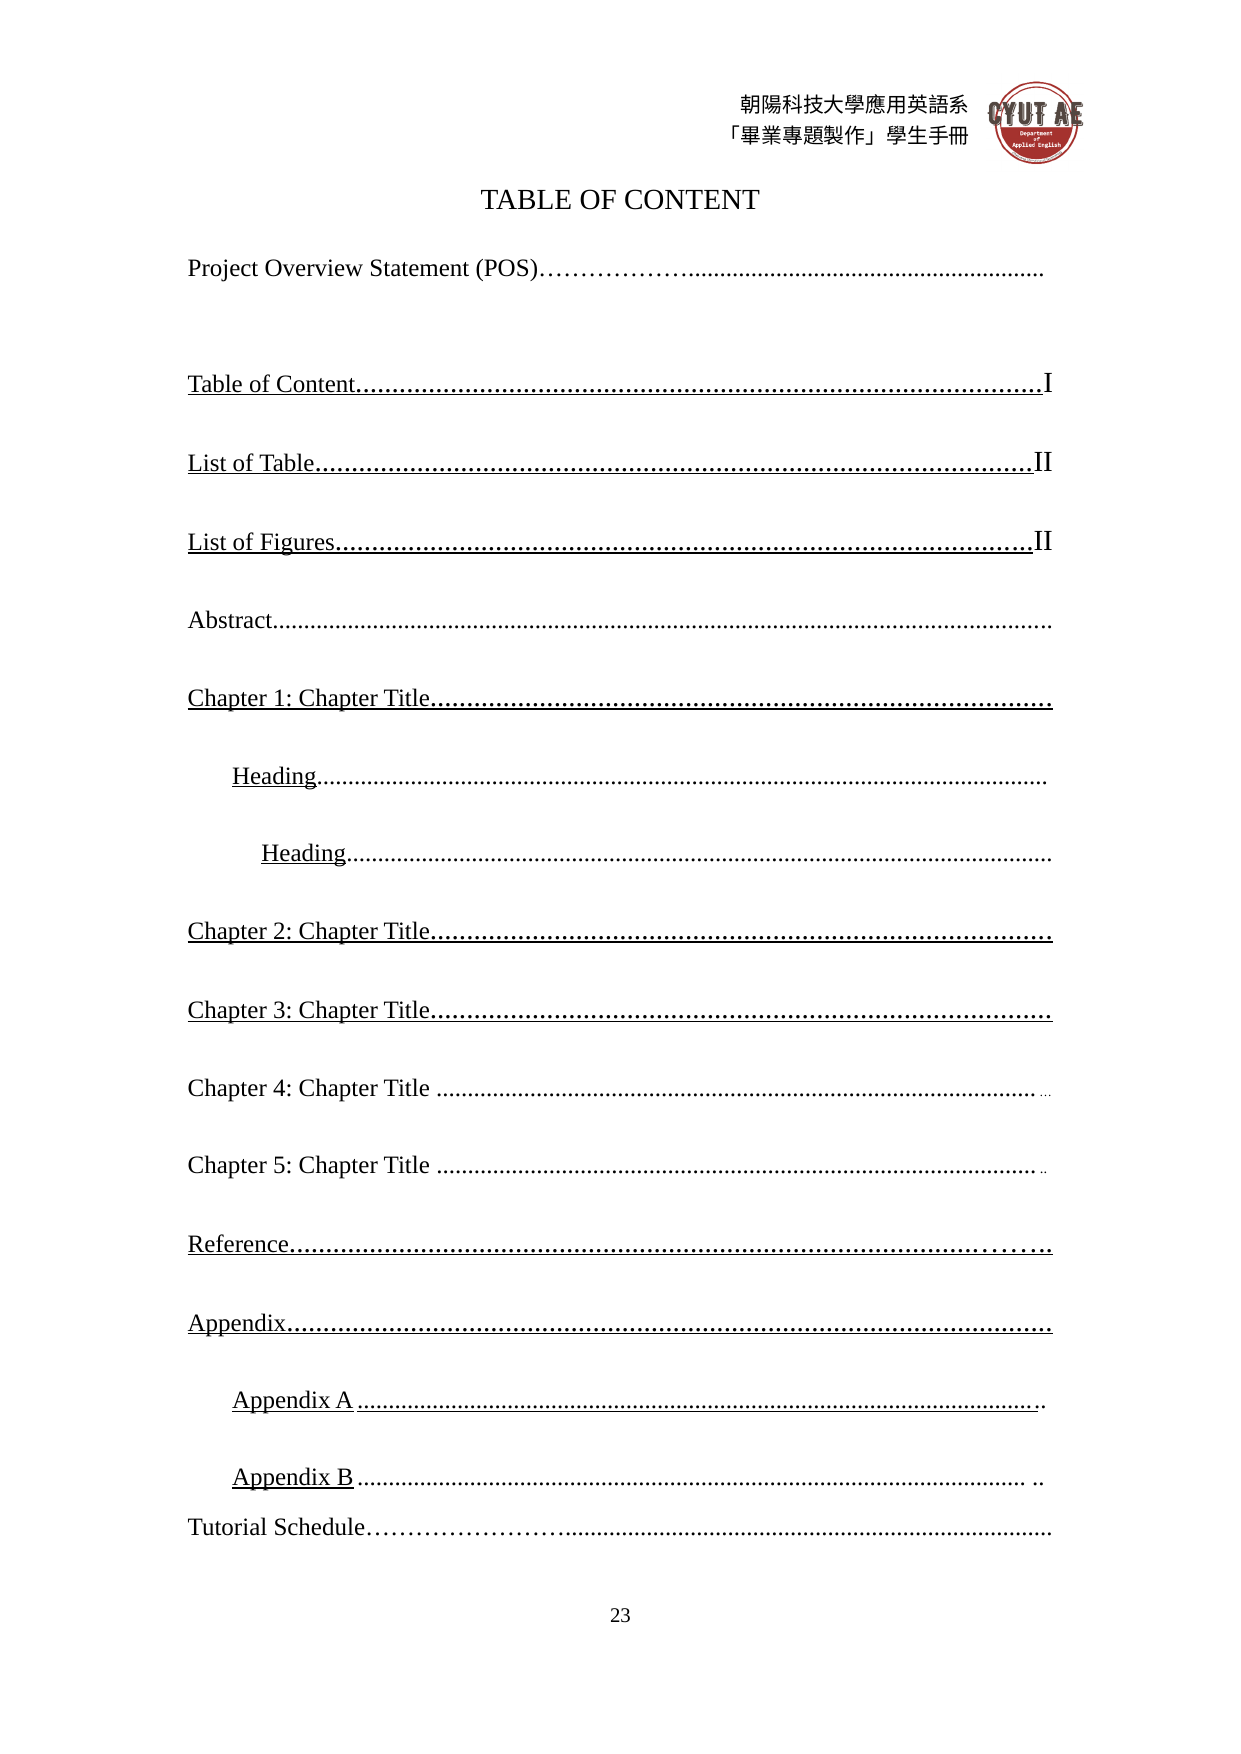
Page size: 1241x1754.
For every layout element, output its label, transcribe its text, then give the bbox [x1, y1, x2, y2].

text Appendix B ........................................................................................................... .. [232, 1435, 1053, 1498]
text Abstract .. [187, 578, 1053, 640]
text Heading..................................................................................................................... [232, 734, 1053, 796]
text Chapter 3: Chapter Title [187, 967, 1053, 1021]
text Tutorial Schedule…………………….............................................................................. [187, 1512, 1053, 1541]
text Appendix [187, 1279, 1053, 1333]
text [187, 1334, 1053, 1342]
text [187, 1255, 1053, 1262]
text Appendix A ............................................................................................................ .. [232, 1358, 1053, 1421]
text [187, 1022, 1053, 1029]
text [187, 709, 1053, 717]
text Reference …….. [187, 1200, 1053, 1254]
text Heading................................................................................................................. [261, 811, 1053, 873]
text List of Figures ...II [187, 498, 1053, 561]
text Chapter 5: Chapter Title ................................................................................................ .. [187, 1123, 1053, 1185]
text List of Table II [187, 419, 1053, 482]
text [187, 942, 1053, 950]
text Project Overview Statement (POS)………………......................................................... [187, 253, 1053, 282]
subtitle TABLE OF CONTENT [187, 157, 1053, 220]
text Chapter 2: Chapter Title . [187, 887, 1053, 941]
text Table of Content I [187, 340, 1053, 402]
text Chapter 4: Chapter Title ................................................................................................ … [187, 1046, 1053, 1108]
text Chapter 1: Chapter Title . [187, 654, 1053, 708]
